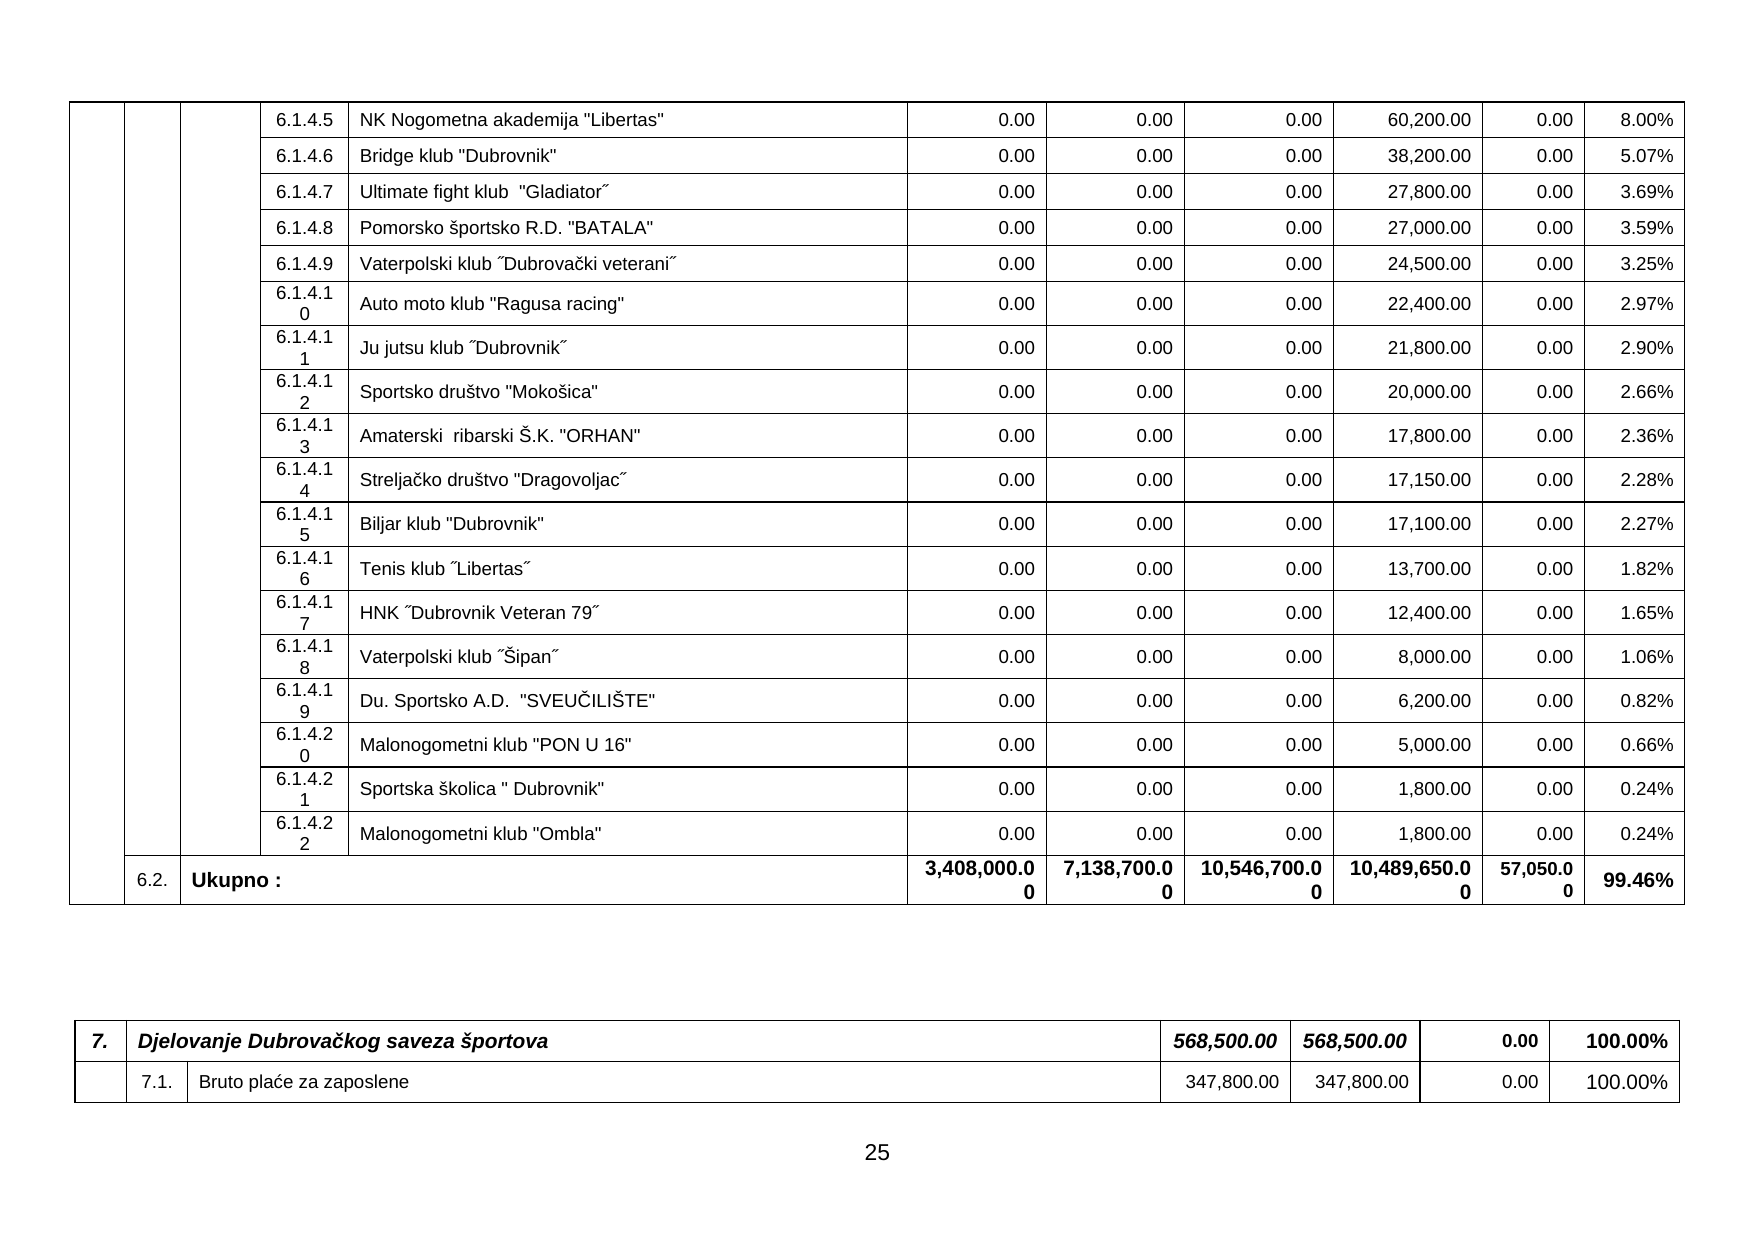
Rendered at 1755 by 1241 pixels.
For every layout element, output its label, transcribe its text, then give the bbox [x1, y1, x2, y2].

table_cell Sportska školica " Dubrovnik" [349, 768, 907, 811]
table_cell 0.00 [1483, 768, 1584, 811]
table_cell 99.46% [1585, 856, 1684, 904]
table_cell 0.00 [1185, 635, 1333, 678]
table_cell 2.97% [1585, 282, 1684, 325]
table_cell 1.82% [1585, 547, 1684, 590]
table_cell 8.00% [1585, 103, 1684, 137]
table_cell 0.00 [908, 503, 1046, 546]
table_cell 0.00 [908, 458, 1046, 501]
table_cell 5,000.00 [1334, 723, 1482, 766]
table_cell 6.1.4.16 [261, 547, 348, 590]
table_cell 0.00 [1483, 174, 1584, 209]
table_cell 0.00 [1047, 723, 1184, 766]
table_cell 0.00 [1047, 679, 1184, 722]
table_cell 0.00 [1047, 174, 1184, 209]
table_cell 0.00 [1047, 246, 1184, 281]
table_cell 0.00 [908, 591, 1046, 634]
table_cell 60,200.00 [1334, 103, 1482, 137]
table_cell 3.59% [1585, 210, 1684, 245]
table_cell 0.00 [1185, 591, 1333, 634]
table_cell 0.66% [1585, 723, 1684, 766]
table_cell 6.1.4.17 [261, 591, 348, 634]
table_cell 0.00 [1483, 547, 1584, 590]
table_cell 0.00 [1047, 370, 1184, 413]
table_cell NK Nogometna akademija "Libertas" [349, 103, 907, 137]
table_cell 0.00 [1483, 282, 1584, 325]
table_cell 12,400.00 [1334, 591, 1482, 634]
table_cell Bridge klub "Dubrovnik" [349, 138, 907, 173]
table_cell 0.00 [908, 282, 1046, 325]
table_cell Biljar klub "Dubrovnik" [349, 503, 907, 546]
table_cell 22,400.00 [1334, 282, 1482, 325]
table_cell 6.1.4.8 [261, 210, 348, 245]
table_cell 10,489,650.00 [1334, 856, 1482, 904]
table_cell 21,800.00 [1334, 326, 1482, 369]
table_cell 0.82% [1585, 679, 1684, 722]
table_cell 6.1.4.9 [261, 246, 348, 281]
table_cell Ultimate fight klub "Gladiator˝ [349, 174, 907, 209]
table_cell 0.00 [908, 326, 1046, 369]
table_cell Vaterpolski klub ˝Šipan˝ [349, 635, 907, 678]
table_cell 7,138,700.00 [1047, 856, 1184, 904]
table_cell 0.00 [908, 414, 1046, 457]
table_cell 1,800.00 [1334, 812, 1482, 855]
table_cell 0.00 [1047, 503, 1184, 546]
table_cell 8,000.00 [1334, 635, 1482, 678]
table_header 100.00% [1550, 1021, 1679, 1061]
table_cell 24,500.00 [1334, 246, 1482, 281]
table_cell 0.00 [1047, 326, 1184, 369]
table_cell 6.1.4.12 [261, 370, 348, 413]
table_cell 0.00 [908, 370, 1046, 413]
table_cell 0.00 [908, 246, 1046, 281]
table_header 7. [76, 1021, 126, 1061]
table_cell 7.1. [127, 1062, 187, 1102]
table_cell 347,800.00 [1161, 1062, 1290, 1102]
table_cell [76, 1062, 126, 1102]
table_cell 0.00 [1483, 326, 1584, 369]
table_cell 0.00 [1185, 174, 1333, 209]
table_cell 0.00 [908, 812, 1046, 855]
table_cell 0.00 [908, 768, 1046, 811]
table_cell 1.06% [1585, 635, 1684, 678]
table_cell 6.1.4.13 [261, 414, 348, 457]
table_cell 0.00 [1185, 246, 1333, 281]
table_cell 0.00 [1185, 812, 1333, 855]
table_cell 0.00 [1483, 635, 1584, 678]
table_cell [70, 103, 124, 904]
table_header 568,500.00 [1161, 1021, 1290, 1061]
table_cell 2.28% [1585, 458, 1684, 501]
table_header 568,500.00 [1291, 1021, 1419, 1061]
table_header Djelovanje Dubrovačkog saveza športova [127, 1021, 1160, 1061]
table_cell 6.1.4.18 [261, 635, 348, 678]
table_cell 0.00 [1047, 103, 1184, 137]
table_cell Malonogometni klub "Ombla" [349, 812, 907, 855]
table_cell 0.00 [1185, 326, 1333, 369]
table_cell 6.1.4.7 [261, 174, 348, 209]
table_cell 0.00 [1483, 246, 1584, 281]
table_cell Sportsko društvo "Mokošica" [349, 370, 907, 413]
table_cell 2.90% [1585, 326, 1684, 369]
table_cell 0.00 [908, 679, 1046, 722]
table_cell 38,200.00 [1334, 138, 1482, 173]
table_cell [181, 103, 260, 855]
table_cell 6.1.4.6 [261, 138, 348, 173]
table_cell 2.36% [1585, 414, 1684, 457]
table_cell 347,800.00 [1291, 1062, 1419, 1102]
table_cell 0.00 [1483, 138, 1584, 173]
table_cell 0.00 [1047, 458, 1184, 501]
table_cell 0.24% [1585, 768, 1684, 811]
table_cell 0.00 [1185, 103, 1333, 137]
table_cell 6.1.4.5 [261, 103, 348, 137]
table_cell 0.00 [1483, 812, 1584, 855]
table_cell 0.00 [1047, 812, 1184, 855]
table_cell Du. Sportsko A.D. "SVEUČILIŠTE" [349, 679, 907, 722]
table_cell 0.00 [1483, 103, 1584, 137]
table_cell 1.65% [1585, 591, 1684, 634]
table_cell 6.1.4.19 [261, 679, 348, 722]
table_cell Streljačko društvo "Dragovoljac˝ [349, 458, 907, 501]
table_cell 17,800.00 [1334, 414, 1482, 457]
table_cell 5.07% [1585, 138, 1684, 173]
table_cell 13,700.00 [1334, 547, 1482, 590]
table_cell 57,050.00 [1483, 856, 1584, 904]
table_cell 0.00 [1483, 414, 1584, 457]
table_cell 3,408,000.00 [908, 856, 1046, 904]
table_cell 6.1.4.15 [261, 503, 348, 546]
table_cell Tenis klub ˝Libertas˝ [349, 547, 907, 590]
table_cell Ukupno : [181, 856, 907, 904]
table_cell 0.00 [1047, 414, 1184, 457]
table_cell 0.00 [1185, 282, 1333, 325]
table_cell 3.69% [1585, 174, 1684, 209]
table_cell 6.2. [125, 856, 180, 904]
table_cell 0.00 [1185, 370, 1333, 413]
table_cell 6.1.4.21 [261, 768, 348, 811]
table_cell 17,150.00 [1334, 458, 1482, 501]
table_cell 0.00 [1483, 679, 1584, 722]
table_cell 0.00 [1047, 282, 1184, 325]
table_cell 0.00 [1047, 768, 1184, 811]
table_header 0.00 [1421, 1021, 1549, 1061]
table_cell 0.00 [1047, 210, 1184, 245]
table_cell 0.00 [1483, 591, 1584, 634]
table_cell 27,000.00 [1334, 210, 1482, 245]
table_cell 6.1.4.14 [261, 458, 348, 501]
table_cell 0.00 [1483, 370, 1584, 413]
table_cell 0.00 [1185, 138, 1333, 173]
table_cell 0.00 [1047, 635, 1184, 678]
table_cell 0.00 [908, 174, 1046, 209]
table_cell 1,800.00 [1334, 768, 1482, 811]
table_cell HNK ˝Dubrovnik Veteran 79˝ [349, 591, 907, 634]
table_cell 0.00 [1421, 1062, 1549, 1102]
table_cell 0.00 [1185, 414, 1333, 457]
table_cell 0.00 [908, 103, 1046, 137]
table_cell 6.1.4.22 [261, 812, 348, 855]
table_cell 0.00 [1185, 547, 1333, 590]
table_cell Auto moto klub "Ragusa racing" [349, 282, 907, 325]
table_cell 6,200.00 [1334, 679, 1482, 722]
table_cell 10,546,700.00 [1185, 856, 1333, 904]
table_cell 0.00 [1047, 547, 1184, 590]
table_cell Bruto plaće za zaposlene [188, 1062, 1160, 1102]
table_cell 3.25% [1585, 246, 1684, 281]
table_cell 20,000.00 [1334, 370, 1482, 413]
table_cell 0.00 [1047, 138, 1184, 173]
table_cell 0.00 [908, 635, 1046, 678]
table_cell 100.00% [1550, 1062, 1679, 1102]
table_cell 0.00 [1185, 768, 1333, 811]
table_cell 0.00 [1185, 723, 1333, 766]
table_cell Ju jutsu klub ˝Dubrovnik˝ [349, 326, 907, 369]
table_cell 27,800.00 [1334, 174, 1482, 209]
table_cell 0.00 [1185, 210, 1333, 245]
table_cell 0.00 [1185, 458, 1333, 501]
table_cell 0.00 [1483, 210, 1584, 245]
table_cell 0.00 [908, 138, 1046, 173]
table_cell 0.00 [908, 547, 1046, 590]
table_cell 0.00 [1483, 723, 1584, 766]
table_cell 6.1.4.10 [261, 282, 348, 325]
table_cell 2.66% [1585, 370, 1684, 413]
table_cell 2.27% [1585, 503, 1684, 546]
table_cell [125, 103, 180, 855]
table_cell 0.00 [1185, 503, 1333, 546]
table_cell 0.00 [908, 723, 1046, 766]
table_cell 0.00 [1047, 591, 1184, 634]
table_cell 0.24% [1585, 812, 1684, 855]
table_cell 6.1.4.20 [261, 723, 348, 766]
table_cell 17,100.00 [1334, 503, 1482, 546]
table_cell 0.00 [1185, 679, 1333, 722]
table_cell 0.00 [1483, 458, 1584, 501]
table_cell 6.1.4.11 [261, 326, 348, 369]
table_cell Vaterpolski klub ˝Dubrovački veterani˝ [349, 246, 907, 281]
table_cell 0.00 [1483, 503, 1584, 546]
table_cell Malonogometni klub "PON U 16" [349, 723, 907, 766]
table_cell Pomorsko športsko R.D. "BATALA" [349, 210, 907, 245]
table_cell Amaterski ribarski Š.K. "ORHAN" [349, 414, 907, 457]
table_cell 0.00 [908, 210, 1046, 245]
